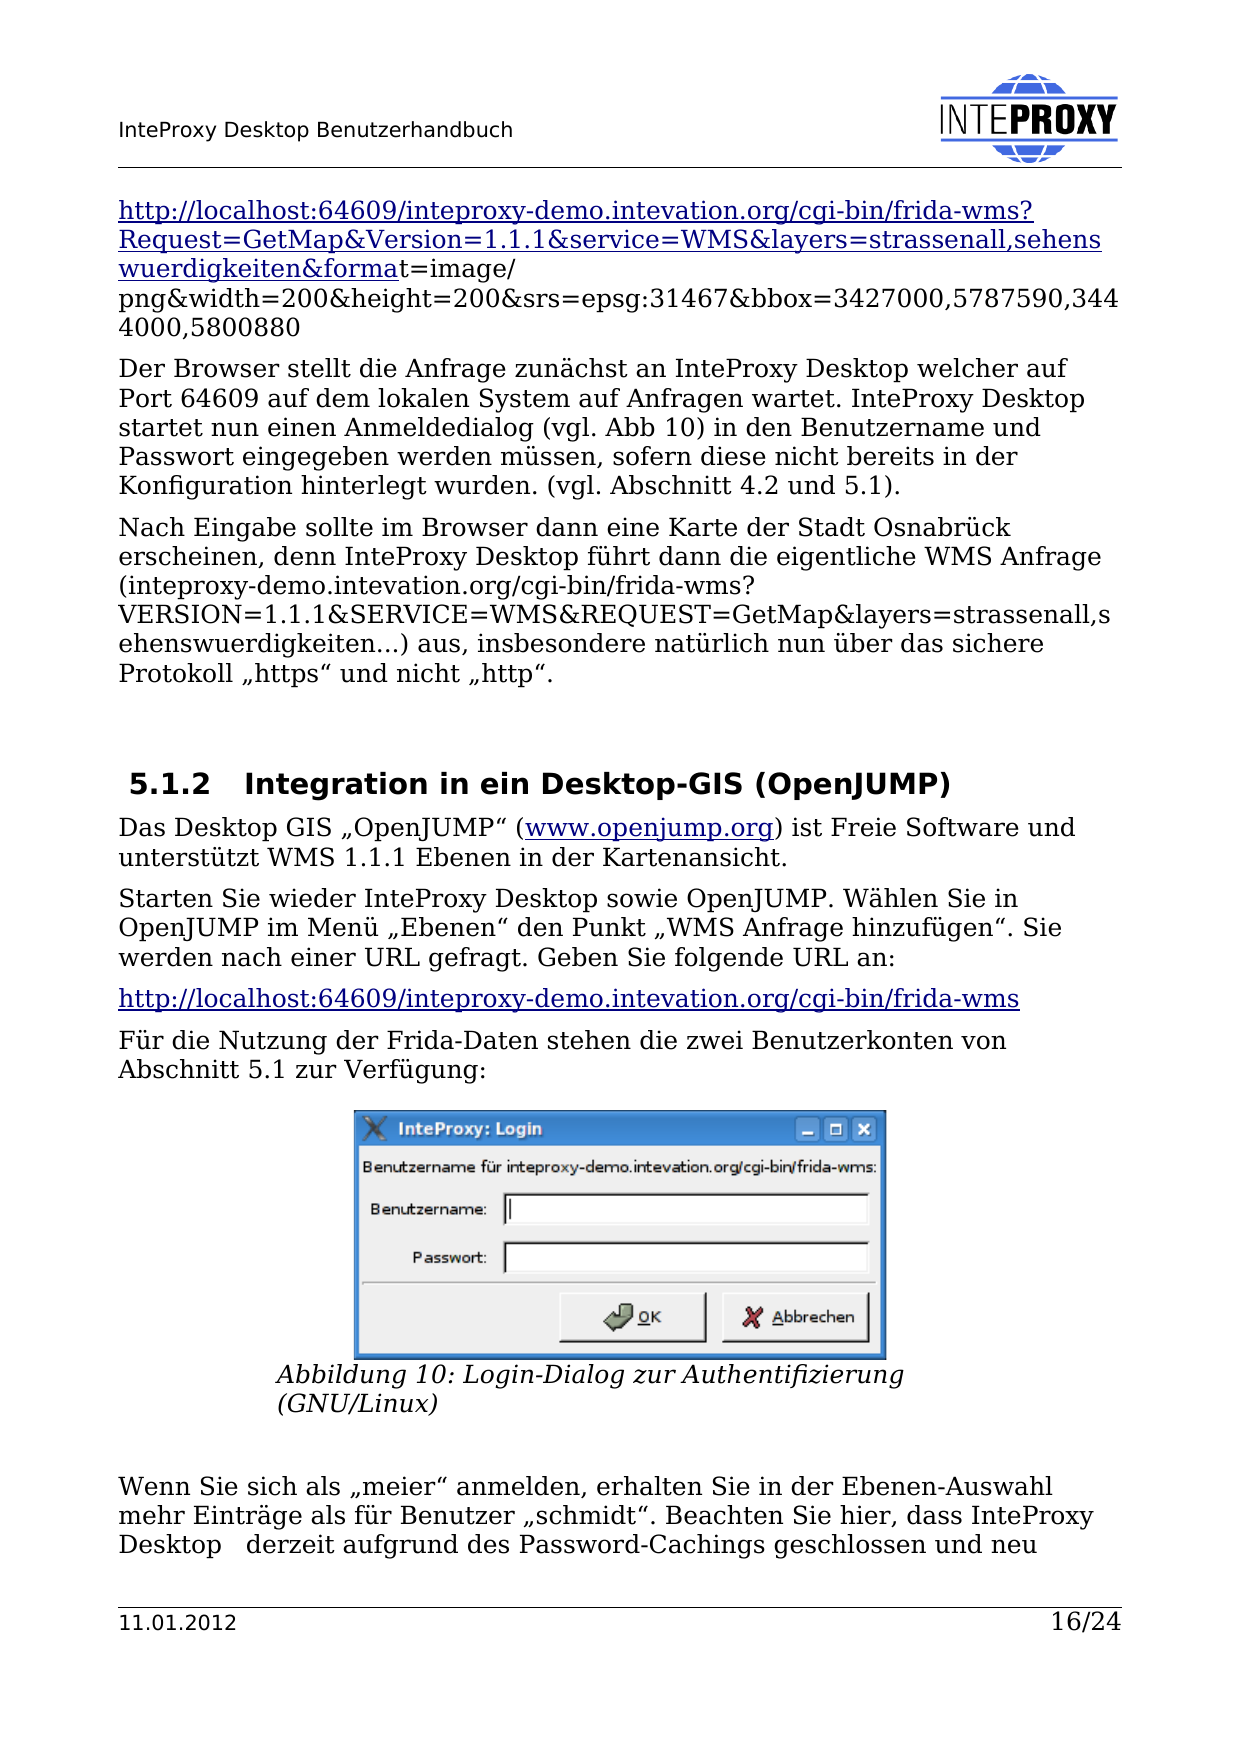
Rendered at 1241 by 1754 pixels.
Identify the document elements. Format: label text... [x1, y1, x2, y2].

picture [353, 1110, 887, 1360]
subtitle Integration in ein Desktop-GIS (OpenJUMP) [118, 767, 1122, 801]
text Abbildung 10: Login-Dialog zur Authentifizierung (GNU/Linux) [277, 1123, 963, 1418]
text Das Desktop GIS „OpenJUMP“ (www.openjump.org) ist Freie Software und unterstützt WMS 1.1.1 Ebenen in der Kartenansicht. [118, 813, 1122, 872]
picture [940, 74, 1118, 163]
text Für die Nutzung der Frida-Daten stehen die zwei Benutzerkonten von Abschnitt 5.1 zur Verfügung: [118, 1026, 1122, 1084]
text Starten Sie wieder InteProxy Desktop sowie OpenJUMP. Wählen Sie in OpenJUMP im Menü „Ebenen“ den Punkt „WMS Anfrage hinzufügen“. Sie werden nach einer URL gefragt. Geben Sie folgende URL an: [118, 884, 1122, 972]
text http://localhost:64609/inteproxy-demo.intevation.org/cgi-bin/frida-wms [118, 984, 1122, 1013]
text Nach Eingabe sollte im Browser dann eine Karte der Stadt Osnabrück erscheinen, denn InteProxy Desktop führt dann die eigentliche WMS Anfrage (inteproxy-demo.intevation.org/cgi-bin/frida-wms?VERSION=1.1.1&SERVICE=WMS&REQUEST=GetMap&layers=strassenall,sehenswuerdigkeiten...) aus, insbesondere natürlich nun über das sichere Protokoll „https“ und nicht „http“. [118, 513, 1122, 688]
text Wenn Sie sich als „meier“ anmelden, erhalten Sie in der Ebenen-Auswahl mehr Einträge als für Benutzer „schmidt“. Beachten Sie hier, dass InteProxy Desktop derzeit aufgrund des Password-Cachings geschlossen und neu [118, 1472, 1122, 1560]
text http://localhost:64609/inteproxy-demo.intevation.org/cgi-bin/frida-wms?Request=GetMap&Version=1.1.1&service=WMS&layers=strassenall,sehenswuerdigkeiten&format=image/png&width=200&height=200&srs=epsg:31467&bbox=3427000,5787590,3444000,5800880 [118, 196, 1122, 342]
text Der Browser stellt die Anfrage zunächst an InteProxy Desktop welcher auf Port 64609 auf dem lokalen System auf Anfragen wartet. InteProxy Desktop startet nun einen Anmeldedialog (vgl. Abb 10) in den Benutzername und Passwort eingegeben werden müssen, sofern diese nicht bereits in der Konfiguration hinterlegt wurden. (vgl. Abschnitt 4.2 und 5.1). [118, 354, 1122, 500]
